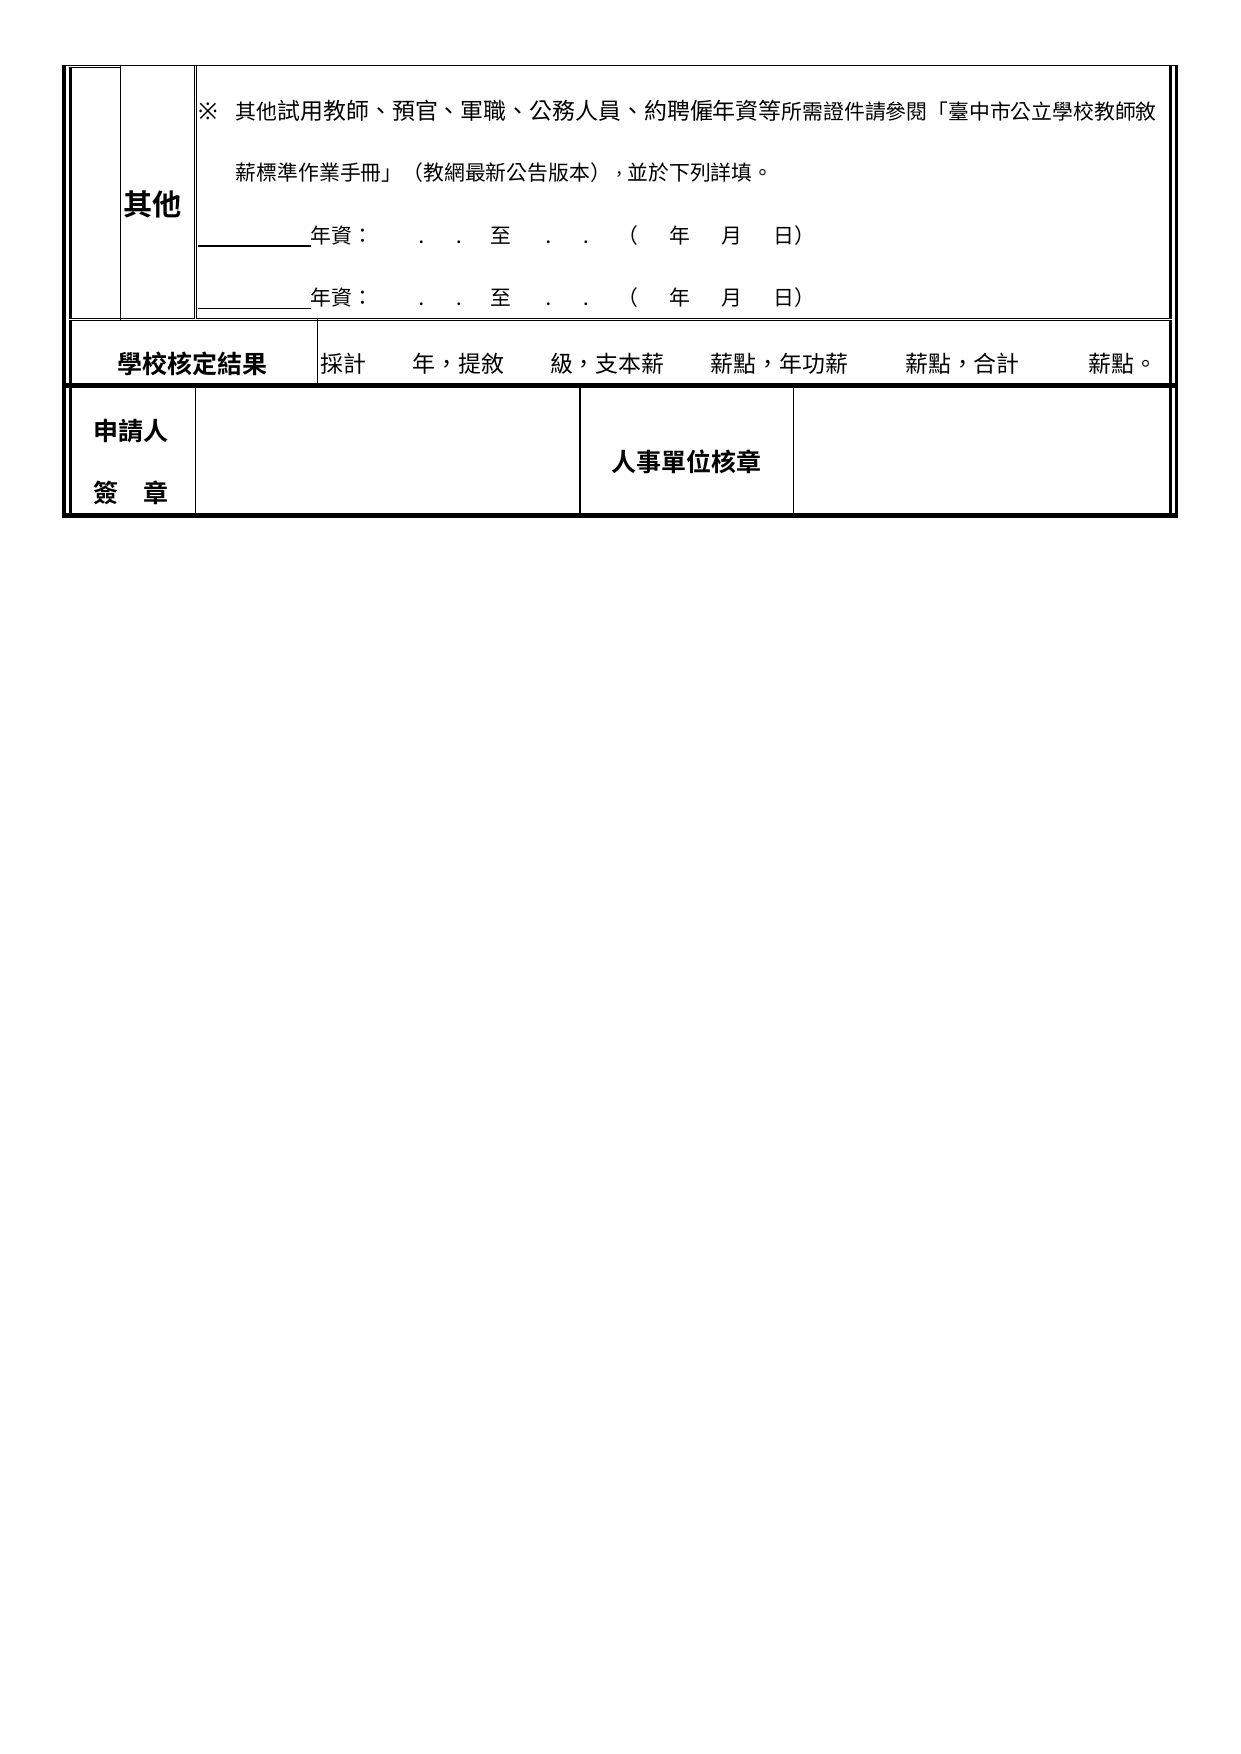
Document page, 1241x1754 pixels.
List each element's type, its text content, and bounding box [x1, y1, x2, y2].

table_cell [196, 388, 579, 513]
table_cell 其他 [121, 66, 194, 318]
table_cell 其他試用教師、預官、軍職、公務人員、約聘僱年資等所需證件請參閱「臺中市公立學校教師敘薪標準作業手冊」（教網最新公告版本），並於下列詳填。 年資： . . 至 . . （ 年 月 日） 年資： . . 至 . . （ 年 月 日） [197, 66, 1169, 318]
table_cell [794, 388, 1169, 513]
table_cell 採計 年，提敘 級，支本薪 薪點，年功薪 薪點，合計 薪點。 [318, 321, 1169, 383]
table_cell 申請人 簽 章 [72, 388, 195, 513]
table_cell [72, 68, 120, 318]
table_cell 學校核定結果 [72, 321, 317, 383]
table_cell 人事單位核章 [581, 388, 793, 513]
